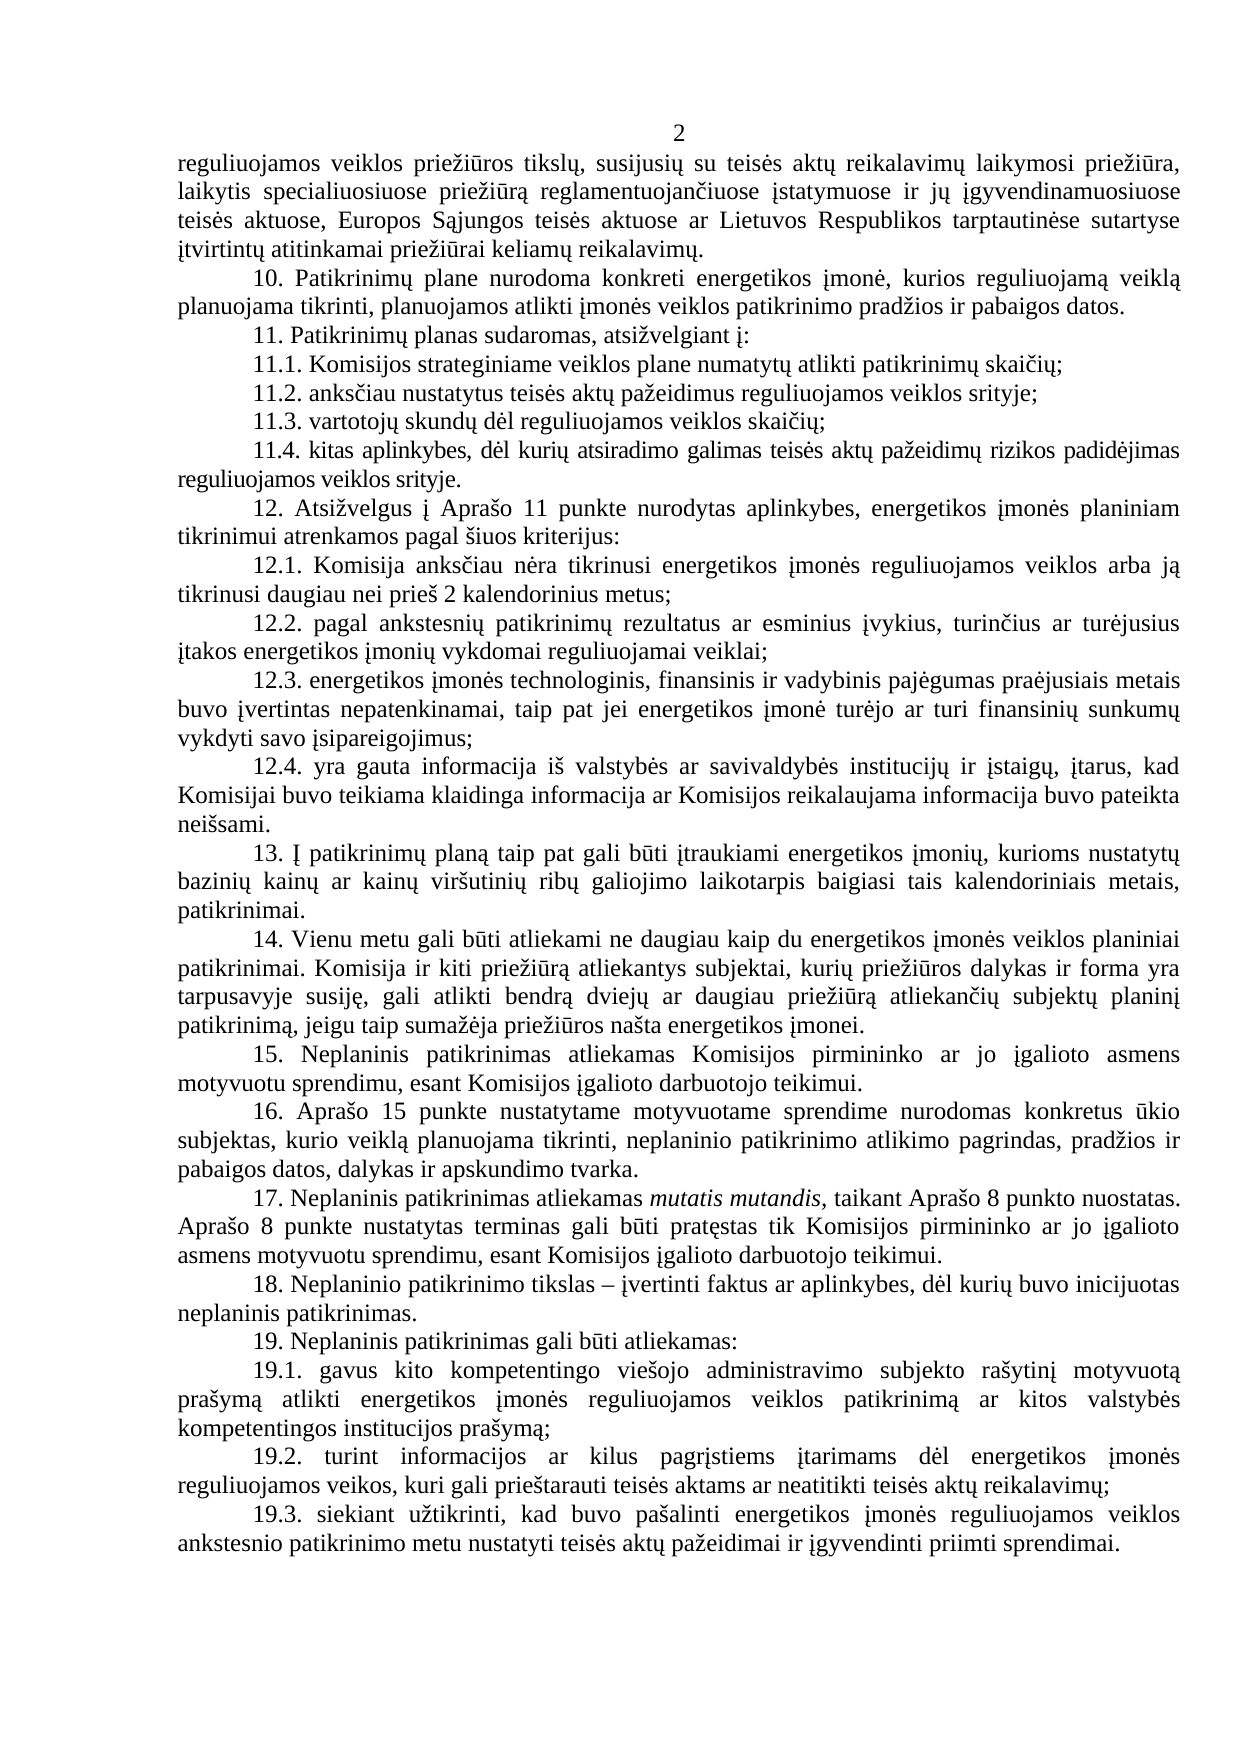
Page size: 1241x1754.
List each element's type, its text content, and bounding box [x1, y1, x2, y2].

text 15. Neplaninis patikrinimas atliekamas Komisijos pirmininko ar jo įgalioto asmens motyvuotu sprendimu, esant Komisijos įgalioto darbuotojo teikimui. [177, 1039, 1181, 1096]
text 19.2. turint informacijos ar kilus pagrįstiems įtarimams dėl energetikos įmonės reguliuojamos veikos, kuri gali prieštarauti teisės aktams ar neatitikti teisės aktų reikalavimų; [177, 1441, 1181, 1499]
text 14. Vienu metu gali būti atliekami ne daugiau kaip du energetikos įmonės veiklos planiniai patikrinimai. Komisija ir kiti priežiūrą atliekantys subjektai, kurių priežiūros dalykas ir forma yra tarpusavyje susiję, gali atlikti bendrą dviejų ar daugiau priežiūrą atliekančių subjektų planinį patikrinimą, jeigu taip sumažėja priežiūros našta energetikos įmonei. [177, 924, 1181, 1039]
text reguliuojamos veiklos priežiūros tikslų, susijusių su teisės aktų reikalavimų laikymosi priežiūra, laikytis specialiuosiuose priežiūrą reglamentuojančiuose įstatymuose ir jų įgyvendinamuosiuose teisės aktuose, Europos Sąjungos teisės aktuose ar Lietuvos Respublikos tarptautinėse sutartyse įtvirtintų atitinkamai priežiūrai keliamų reikalavimų. [177, 148, 1181, 263]
text 10. Patikrinimų plane nurodoma konkreti energetikos įmonė, kurios reguliuojamą veiklą planuojama tikrinti, planuojamos atlikti įmonės veiklos patikrinimo pradžios ir pabaigos datos. [177, 263, 1181, 320]
text 12.4. yra gauta informacija iš valstybės ar savivaldybės institucijų ir įstaigų, įtarus, kad Komisijai buvo teikiama klaidinga informacija ar Komisijos reikalaujama informacija buvo pateikta neišsami. [177, 751, 1181, 838]
text 19.3. siekiant užtikrinti, kad buvo pašalinti energetikos įmonės reguliuojamos veiklos ankstesnio patikrinimo metu nustatyti teisės aktų pažeidimai ir įgyvendinti priimti sprendimai. [177, 1499, 1181, 1556]
text 11.1. Komisijos strateginiame veiklos plane numatytų atlikti patikrinimų skaičių; [177, 349, 1181, 378]
text 11.2. anksčiau nustatytus teisės aktų pažeidimus reguliuojamos veiklos srityje; [177, 378, 1181, 406]
text 12.1. Komisija anksčiau nėra tikrinusi energetikos įmonės reguliuojamos veiklos arba ją tikrinusi daugiau nei prieš 2 kalendorinius metus; [177, 550, 1181, 608]
text 12. Atsižvelgus į Aprašo 11 punkte nurodytas aplinkybes, energetikos įmonės planiniam tikrinimui atrenkamos pagal šiuos kriterijus: [177, 493, 1181, 550]
text 18. Neplaninio patikrinimo tikslas – įvertinti faktus ar aplinkybes, dėl kurių buvo inicijuotas neplaninis patikrinimas. [177, 1269, 1181, 1326]
text 16. Aprašo 15 punkte nustatytame motyvuotame sprendime nurodomas konkretus ūkio subjektas, kurio veiklą planuojama tikrinti, neplaninio patikrinimo atlikimo pagrindas, pradžios ir pabaigos datos, dalykas ir apskundimo tvarka. [177, 1096, 1181, 1183]
text 19.1. gavus kito kompetentingo viešojo administravimo subjekto rašytinį motyvuotą prašymą atlikti energetikos įmonės reguliuojamos veiklos patikrinimą ar kitos valstybės kompetentingos institucijos prašymą; [177, 1355, 1181, 1441]
text 17. Neplaninis patikrinimas atliekamas mutatis mutandis, taikant Aprašo 8 punkto nuostatas. Aprašo 8 punkte nustatytas terminas gali būti pratęstas tik Komisijos pirmininko ar jo įgalioto asmens motyvuotu sprendimu, esant Komisijos įgalioto darbuotojo teikimui. [177, 1183, 1181, 1269]
text 19. Neplaninis patikrinimas gali būti atliekamas: [177, 1326, 1181, 1355]
text 11.3. vartotojų skundų dėl reguliuojamos veiklos skaičių; [177, 406, 1181, 435]
text 12.2. pagal ankstesnių patikrinimų rezultatus ar esminius įvykius, turinčius ar turėjusius įtakos energetikos įmonių vykdomai reguliuojamai veiklai; [177, 608, 1181, 665]
text 12.3. energetikos įmonės technologinis, finansinis ir vadybinis pajėgumas praėjusiais metais buvo įvertintas nepatenkinamai, taip pat jei energetikos įmonė turėjo ar turi finansinių sunkumų vykdyti savo įsipareigojimus; [177, 665, 1181, 751]
text 11.4. kitas aplinkybes, dėl kurių atsiradimo galimas teisės aktų pažeidimų rizikos padidėjimas reguliuojamos veiklos srityje. [177, 435, 1181, 493]
text 13. Į patikrinimų planą taip pat gali būti įtraukiami energetikos įmonių, kurioms nustatytų bazinių kainų ar kainų viršutinių ribų galiojimo laikotarpis baigiasi tais kalendoriniais metais, patikrinimai. [177, 838, 1181, 924]
text 11. Patikrinimų planas sudaromas, atsižvelgiant į: [177, 320, 1181, 349]
